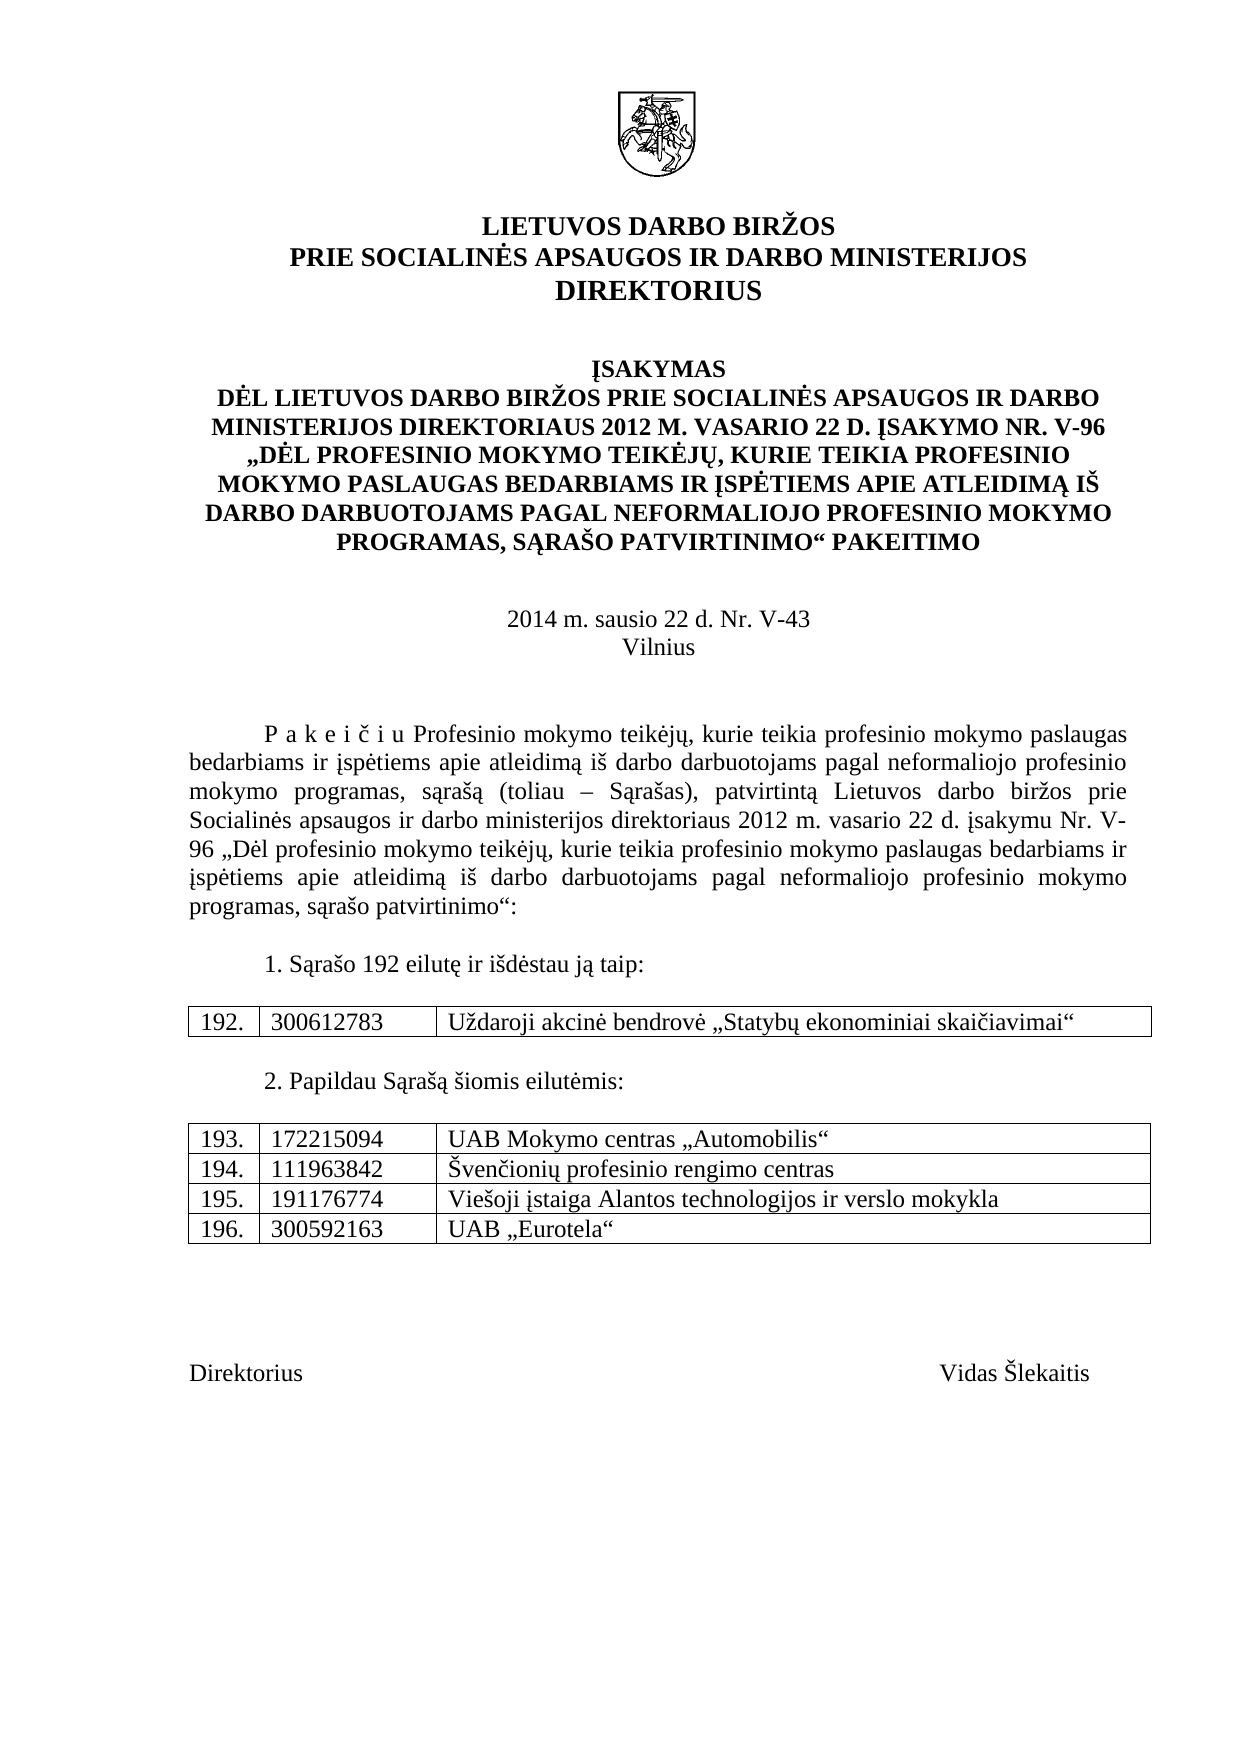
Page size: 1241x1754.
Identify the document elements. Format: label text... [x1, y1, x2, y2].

text 1. Sąrašo 192 eilutę ir išdėstau ją taip: [264, 949, 1128, 977]
table_cell Švenčionių profesinio rengimo centras [437, 1154, 1150, 1183]
text prie socialinės apsaugos ir darbo ministerijos [189, 242, 1128, 273]
text Direktorius Vidas Šlekaitis [189, 1358, 1128, 1387]
table_cell UAB „Eurotela“ [437, 1214, 1150, 1242]
table_cell 194. [189, 1154, 259, 1183]
table_cell 191176774 [260, 1184, 436, 1213]
text LIETUVOS DARBO BIRŽOS [189, 210, 1128, 242]
table_cell 111963842 [260, 1154, 436, 1183]
text ĮSAKYMAS [189, 354, 1128, 383]
table_header 300612783 [260, 1007, 436, 1036]
text 2. Papildau Sąrašą šiomis eilutėmis: [264, 1066, 1128, 1094]
table_cell Viešoji įstaiga Alantos technologijos ir verslo mokykla [437, 1184, 1150, 1213]
text DIREKTORIUS [189, 273, 1128, 306]
table_header Uždaroji akcinė bendrovė „Statybų ekonominiai skaičiavimai“ [437, 1007, 1151, 1036]
table_header 172215094 [260, 1124, 436, 1153]
text Vilnius [189, 632, 1128, 661]
table_header 193. [189, 1124, 259, 1153]
text P a k e i č i u Profesinio mokymo teikėjų, kurie teikia profesinio mokymo paslaugas bedarbiams ir įspėtiems apie atleidimą iš darbo darbuotojams pagal neformaliojo profesinio mokymo programas, sąrašą (toliau – Sąrašas), patvirtintą Lietuvos darbo biržos prie Socialinės apsaugos ir darbo ministerijos direktoriaus 2012 m. vasario 22 d. įsakymu Nr. V-96 „Dėl profesinio mokymo teikėjų, kurie teikia profesinio mokymo paslaugas bedarbiams ir įspėtiems apie atleidimą iš darbo darbuotojams pagal neformaliojo profesinio mokymo programas, sąrašo patvirtinimo“: [189, 719, 1128, 920]
table_cell 195. [189, 1184, 259, 1213]
table_cell 196. [189, 1214, 259, 1242]
table_header UAB Mokymo centras „Automobilis“ [437, 1124, 1150, 1153]
text DĖL LIETUVOS DARBO BIRŽOS PRIE SOCIALINĖS APSAUGOS IR DARBO MINISTERIJOS DIREKTORIAUS 2012 M. VASARIO 22 D. ĮSAKYMO NR. V-96 „DĖL PROFESINIO MOKYMO TEIKĖJŲ, KURIE TEIKIA PROFESINIO MOKYMO PASLAUGAS BEDARBIAMS IR ĮSPĖTIEMS APIE ATLEIDIMĄ IŠ DARBO DARBUOTOJAMS PAGAL NEFORMALIOJO PROFESINIO MOKYMO PROGRAMAS, SĄRAŠO PATVIRTINIMO“ PAkeitimo [189, 383, 1128, 556]
text 2014 m. sausio 22 d. Nr. V-43 [189, 604, 1128, 632]
table_header 192. [189, 1007, 259, 1036]
table_cell 300592163 [260, 1214, 436, 1242]
